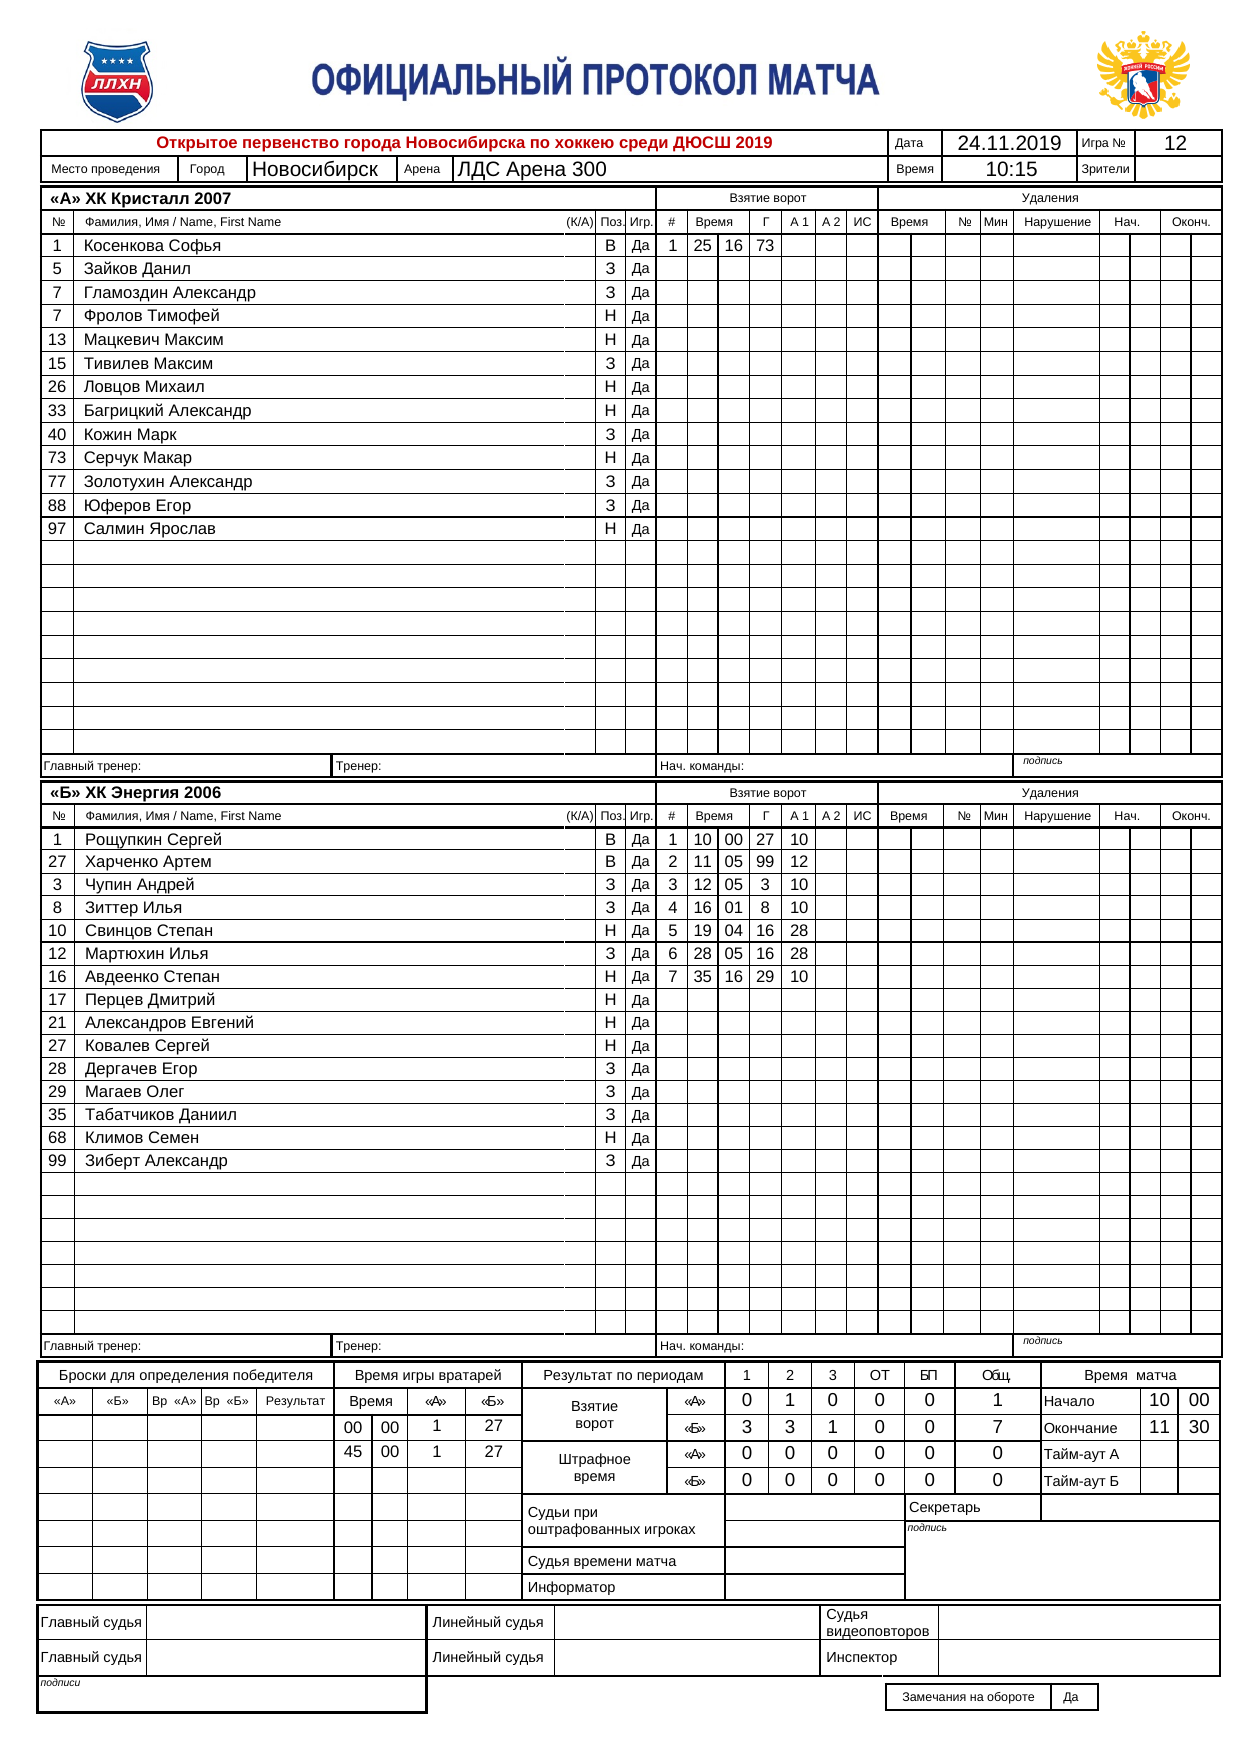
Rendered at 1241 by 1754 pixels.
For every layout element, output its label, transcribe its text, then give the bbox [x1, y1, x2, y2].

table_cell [257, 1574, 333, 1599]
table_cell [1100, 1242, 1129, 1264]
table_cell [626, 565, 655, 587]
table_cell [847, 1219, 877, 1241]
table_cell [944, 1035, 980, 1057]
table_cell Вр «Б» [202, 1389, 256, 1413]
table_cell Зрители [1078, 157, 1134, 181]
table_cell [596, 612, 625, 634]
table_cell Тайм-аут А [1042, 1441, 1140, 1467]
table_cell [565, 423, 595, 445]
table_cell [1161, 518, 1190, 540]
table_cell [847, 235, 877, 256]
table_cell [1100, 612, 1129, 634]
table_cell Да [626, 989, 655, 1011]
table_cell [42, 612, 73, 634]
table_cell [750, 1219, 781, 1241]
table_cell [750, 636, 781, 658]
table_cell [335, 1547, 371, 1573]
table_cell [847, 1242, 877, 1264]
table_cell [816, 565, 846, 587]
table_cell [596, 659, 625, 682]
table_cell [847, 896, 877, 918]
table_cell 0 [956, 1468, 1040, 1493]
table_cell [1014, 1058, 1099, 1079]
table_cell [782, 1219, 815, 1241]
table_cell 00 [719, 829, 749, 849]
table_cell [944, 1173, 980, 1195]
table_cell [782, 423, 815, 445]
table_cell [1014, 1288, 1099, 1310]
table_cell [1161, 494, 1190, 516]
table_cell 45 [335, 1441, 371, 1467]
table_cell [148, 1547, 201, 1573]
table_cell [912, 1173, 943, 1195]
table_cell З [596, 874, 625, 895]
table_cell [726, 1495, 904, 1520]
table_cell [847, 518, 877, 540]
table_cell [565, 235, 595, 256]
table_cell [816, 1150, 846, 1172]
table_cell Да [626, 966, 655, 987]
table_cell «А» [39, 1389, 92, 1413]
table_cell [816, 1104, 846, 1126]
table_cell [565, 376, 595, 398]
table_cell Окончание [1042, 1415, 1140, 1440]
table_cell [946, 423, 980, 445]
table_cell [74, 636, 564, 658]
table_cell [944, 920, 980, 941]
table_cell [626, 612, 655, 634]
table_cell [847, 683, 877, 706]
table_cell [1131, 920, 1160, 941]
table_cell [912, 541, 945, 564]
table_cell [74, 683, 564, 706]
table_cell [1192, 1196, 1221, 1218]
table_cell 27 [466, 1416, 521, 1440]
table_header Игра № [1078, 131, 1134, 155]
table_cell [879, 874, 910, 895]
table_cell [1192, 446, 1221, 469]
table_cell [816, 399, 846, 422]
table_cell [816, 376, 846, 398]
table_cell [847, 612, 877, 634]
table_cell [1192, 1081, 1221, 1103]
table_cell [816, 1012, 846, 1033]
table_cell [1192, 612, 1221, 634]
table_cell 1 [769, 1389, 811, 1413]
table_cell [816, 943, 846, 964]
table_cell [1161, 446, 1190, 469]
table_cell [565, 1265, 595, 1287]
table_cell [816, 588, 846, 611]
table_cell Нач. [1100, 211, 1160, 233]
table_cell [782, 1265, 815, 1287]
table_cell Оконч. [1161, 211, 1221, 233]
table_cell [626, 1242, 655, 1264]
table_cell [657, 1127, 687, 1149]
table_cell [719, 989, 749, 1011]
table_cell [750, 352, 781, 374]
table_cell [981, 423, 1013, 445]
table_cell [657, 541, 687, 564]
table_cell 0 [812, 1442, 854, 1467]
table_cell подписи [39, 1677, 425, 1711]
table_cell [816, 612, 846, 634]
table_cell [719, 399, 749, 422]
table_cell 0 [726, 1442, 768, 1467]
table_cell [657, 399, 687, 422]
table_header Общ. [956, 1363, 1040, 1387]
table_cell З [596, 281, 625, 303]
table_cell [879, 470, 910, 493]
table_cell [688, 541, 717, 564]
table_cell [816, 966, 846, 987]
table_cell [1131, 281, 1160, 303]
table_cell [981, 1035, 1013, 1057]
table_cell 1 [657, 235, 687, 256]
table_cell [657, 588, 687, 611]
table_cell № [944, 805, 980, 826]
table_cell Н [596, 1127, 625, 1149]
table_cell [202, 1494, 256, 1520]
table_cell [750, 1311, 781, 1333]
table_cell [847, 850, 877, 872]
table_cell [335, 1574, 371, 1599]
table_cell Фамилия, Имя / Name, First Name [75, 805, 565, 826]
table_cell [1192, 565, 1221, 587]
table_cell [1131, 541, 1160, 564]
table_cell [1100, 399, 1129, 422]
table_cell [657, 281, 687, 303]
table_cell Н [596, 328, 625, 351]
table_cell Перцев Дмитрий [75, 989, 564, 1011]
table_cell [912, 1012, 943, 1033]
table_cell 05 [719, 874, 749, 895]
table_cell [944, 1081, 980, 1103]
table_cell 5 [42, 257, 73, 280]
table_cell [1192, 1127, 1221, 1149]
table_cell [816, 494, 846, 516]
table_cell 1 [42, 829, 74, 849]
table_cell [981, 565, 1013, 587]
table_cell [1042, 1495, 1219, 1520]
table_cell [596, 1265, 625, 1287]
table_cell Тайм-аут Б [1042, 1468, 1140, 1493]
table_cell Инспектор [821, 1640, 938, 1675]
table_cell [1100, 1058, 1129, 1079]
table_cell [912, 1288, 943, 1310]
table_cell [1179, 1441, 1219, 1467]
table_cell [946, 352, 980, 374]
table_cell [657, 376, 687, 398]
table_cell [1100, 376, 1129, 398]
table_header Броски для определения победителя [39, 1363, 333, 1387]
table_cell Время [335, 1389, 407, 1413]
table_cell [912, 966, 943, 987]
table_cell [1100, 1150, 1129, 1172]
table_cell [879, 920, 910, 941]
table_cell [981, 1311, 1013, 1333]
table_cell [1161, 399, 1190, 422]
table_cell [847, 1035, 877, 1057]
table_cell [42, 588, 73, 611]
table_cell [847, 423, 877, 445]
table_cell [1100, 588, 1129, 611]
table_cell [879, 989, 910, 1011]
table_cell [847, 966, 877, 987]
table_cell [657, 1288, 687, 1310]
table_cell [565, 659, 595, 682]
table_cell 05 [719, 943, 749, 964]
table_cell 10 [782, 874, 815, 895]
table_cell [944, 896, 980, 918]
table_cell [75, 1219, 564, 1241]
table_cell [257, 1416, 333, 1440]
table_cell [565, 1311, 595, 1333]
table_cell Золотухин Александр [74, 470, 564, 493]
table_cell [879, 1081, 910, 1103]
table_cell [719, 565, 749, 587]
table_cell 10 [782, 966, 815, 987]
table_cell [555, 1640, 819, 1675]
table_cell З [596, 1081, 625, 1103]
table_cell [1161, 1196, 1190, 1218]
table_cell [944, 1012, 980, 1033]
table_cell [657, 1035, 687, 1057]
table_cell 8 [42, 896, 74, 918]
table_cell [750, 305, 781, 327]
table_cell [1161, 1104, 1190, 1126]
table_cell [1192, 1311, 1221, 1333]
table_cell 26 [42, 376, 73, 398]
table_cell [847, 920, 877, 941]
table_cell [1192, 376, 1221, 398]
table_cell Да [626, 376, 655, 398]
table_cell [688, 1196, 717, 1218]
table_cell [782, 518, 815, 540]
table_cell 29 [42, 1081, 74, 1103]
table_cell [1161, 1265, 1190, 1287]
table_cell [1014, 1196, 1099, 1218]
table_cell [879, 829, 910, 849]
table_cell 12 [688, 874, 717, 895]
table_header 12 [1136, 131, 1221, 155]
table_cell [1014, 588, 1099, 611]
table_cell Поз. [596, 211, 625, 233]
table_cell Взятие ворот [523, 1389, 666, 1440]
table_cell [750, 1288, 781, 1310]
table_cell [75, 1196, 564, 1218]
table_cell [1141, 1468, 1177, 1493]
table_cell Новосибирск [248, 157, 396, 181]
table_cell [944, 1265, 980, 1287]
table_cell [879, 494, 910, 516]
table_cell [981, 518, 1013, 540]
table_header Время матча [1042, 1363, 1219, 1387]
table_cell [847, 1127, 877, 1149]
table_cell [719, 423, 749, 445]
table_cell [750, 1173, 781, 1195]
table_cell [847, 494, 877, 516]
table_cell [688, 636, 717, 658]
table_cell [719, 1196, 749, 1218]
table_cell 33 [42, 399, 73, 422]
table_cell [879, 850, 910, 872]
table_cell [879, 257, 910, 280]
table_cell [981, 920, 1013, 941]
table_cell [946, 376, 980, 398]
table_cell [657, 1150, 687, 1172]
table_cell [816, 1173, 846, 1195]
table_cell [879, 730, 910, 753]
table_cell [750, 518, 781, 540]
table_cell [74, 659, 564, 682]
table_cell [1100, 257, 1129, 280]
table_cell Нач. команды: [657, 1335, 1012, 1356]
table_cell [1161, 874, 1190, 895]
table_cell [946, 257, 980, 280]
table_cell [657, 1196, 687, 1218]
table_cell [42, 1265, 74, 1287]
table_cell [1161, 1035, 1190, 1057]
table_cell [1014, 730, 1099, 753]
table_cell Климов Семен [75, 1127, 564, 1149]
table_cell [657, 518, 687, 540]
table_cell [1131, 1173, 1160, 1195]
table_cell [565, 257, 595, 280]
table_cell [912, 588, 945, 611]
table_cell Да [626, 352, 655, 374]
table_cell 19 [688, 920, 717, 941]
table_cell [1161, 305, 1190, 327]
table_cell [1014, 1104, 1099, 1126]
table_cell [1161, 470, 1190, 493]
table_cell [596, 1173, 625, 1195]
table_cell [657, 989, 687, 1011]
table_cell [782, 636, 815, 658]
table_cell [565, 518, 595, 540]
table_cell 15 [42, 352, 73, 374]
table_cell [912, 518, 945, 540]
table_cell [1192, 966, 1221, 987]
table_cell [912, 1311, 943, 1333]
table_header Да [1052, 1685, 1097, 1709]
table_cell [626, 1288, 655, 1310]
table_cell Серчук Макар [74, 446, 564, 469]
table_cell [596, 1242, 625, 1264]
table_cell подпись [906, 1522, 1219, 1599]
table_cell Зиберт Александр [75, 1150, 564, 1172]
table_cell [847, 1104, 877, 1126]
table_cell Время [879, 211, 945, 233]
table_cell [1014, 565, 1099, 587]
table_cell [1014, 518, 1099, 540]
table_cell [565, 730, 595, 753]
table_cell [1192, 305, 1221, 327]
table_cell [147, 1640, 425, 1675]
table_cell [565, 1219, 595, 1241]
table_cell З [596, 896, 625, 918]
table_header Открытое первенство города Новосибирска по хоккею среди ДЮСШ 2019 [42, 131, 887, 155]
table_cell [1131, 1288, 1160, 1310]
table_cell [879, 1104, 910, 1126]
table_cell [1192, 730, 1221, 753]
table_cell [373, 1574, 407, 1599]
table_cell 35 [688, 966, 717, 987]
table_cell [1131, 896, 1160, 918]
table_cell 10 [688, 829, 717, 849]
table_cell [981, 896, 1013, 918]
table_cell Ковалев Сергей [75, 1035, 564, 1057]
table_cell Результат [257, 1389, 333, 1413]
table_cell [750, 376, 781, 398]
table_cell [75, 1242, 564, 1264]
table_cell [74, 612, 564, 634]
table_cell [565, 966, 595, 987]
table_cell [1192, 829, 1221, 849]
table_header 24.11.2019 [943, 131, 1076, 155]
table_cell 11 [688, 850, 717, 872]
table_cell [1131, 1058, 1160, 1079]
table_cell 27 [42, 850, 74, 872]
table_cell [719, 636, 749, 658]
table_cell [565, 920, 595, 941]
table_cell [879, 1311, 910, 1333]
table_cell [944, 1288, 980, 1310]
table_cell [879, 1196, 910, 1218]
table_cell Да [626, 423, 655, 445]
table_cell [1192, 352, 1221, 374]
table_cell [879, 281, 910, 303]
table_cell [912, 896, 943, 918]
table_cell [1100, 1127, 1129, 1149]
table_cell [847, 707, 877, 729]
table_cell [1100, 829, 1129, 849]
table_cell А 2 [816, 805, 846, 826]
table_cell Линейный судья [428, 1640, 554, 1675]
table_cell Н [596, 376, 625, 398]
table_cell [657, 612, 687, 634]
table_cell [912, 376, 945, 398]
table_cell [879, 1035, 910, 1057]
table_cell [981, 636, 1013, 658]
table_cell [719, 376, 749, 398]
table_cell [879, 1242, 910, 1264]
table_cell З [596, 423, 625, 445]
table_cell [981, 1196, 1013, 1218]
table_cell [42, 1196, 74, 1218]
table_cell Нарушение [1014, 805, 1099, 826]
table_cell [688, 1035, 717, 1057]
table_cell [1192, 518, 1221, 540]
table_cell [879, 1219, 910, 1241]
table_cell 1 [657, 829, 687, 849]
table_cell [912, 281, 945, 303]
table_cell [912, 730, 945, 753]
table_cell [565, 943, 595, 964]
table_cell [1131, 518, 1160, 540]
table_cell [1161, 1288, 1190, 1310]
table_cell [148, 1494, 201, 1520]
table_cell [719, 305, 749, 327]
table_cell [719, 683, 749, 706]
table_cell [879, 1173, 910, 1195]
table_cell Нач. команды: [657, 755, 1012, 776]
table_cell [373, 1547, 407, 1573]
table_cell [1131, 874, 1160, 895]
table_cell 3 [750, 874, 781, 895]
table_cell [912, 1104, 943, 1126]
table_cell [847, 541, 877, 564]
table_cell 7 [42, 281, 73, 303]
table_cell [39, 1521, 92, 1546]
table_cell [1131, 1012, 1160, 1033]
table_cell [782, 1288, 815, 1310]
table_cell [565, 494, 595, 516]
table_cell [847, 659, 877, 682]
table_cell Игр. [626, 211, 655, 233]
table_cell [1100, 446, 1129, 469]
table_cell [1014, 257, 1099, 280]
table_header БП [905, 1363, 954, 1387]
table_cell [782, 989, 815, 1011]
table_cell [657, 423, 687, 445]
table_cell Поз. [596, 805, 625, 826]
table_cell [750, 494, 781, 516]
table_cell [726, 1548, 904, 1573]
table_cell [1131, 423, 1160, 445]
table_cell подпись [1014, 755, 1221, 776]
table_cell [1014, 850, 1099, 872]
table_cell [816, 829, 846, 849]
table_cell Юферов Егор [74, 494, 564, 516]
table_cell [42, 707, 73, 729]
table_cell Александров Евгений [75, 1012, 564, 1033]
table_cell [1014, 829, 1099, 849]
table_cell [657, 565, 687, 587]
table_cell [42, 1311, 74, 1333]
table_cell [879, 565, 910, 587]
table_cell Да [626, 1127, 655, 1149]
table_cell [1014, 1035, 1099, 1057]
table_cell 17 [42, 989, 74, 1011]
table_cell [847, 989, 877, 1011]
table_cell [596, 588, 625, 611]
table_cell 40 [42, 423, 73, 445]
table_cell [1131, 1104, 1160, 1126]
table_cell [688, 612, 717, 634]
table_cell [1131, 1196, 1160, 1218]
table_cell [719, 730, 749, 753]
table_cell [946, 518, 980, 540]
table_cell Главный тренер: [42, 1335, 330, 1356]
table_cell [1161, 1127, 1190, 1149]
table_cell З [596, 1104, 625, 1126]
table_cell ИС [847, 211, 877, 233]
table_cell [1131, 328, 1160, 351]
table_cell [719, 281, 749, 303]
table_cell [688, 281, 717, 303]
table_cell [719, 1104, 749, 1126]
table_cell 00 [373, 1416, 407, 1440]
table_cell [626, 1311, 655, 1333]
table_cell 29 [750, 966, 781, 987]
table_cell [1131, 257, 1160, 280]
table_cell № [946, 211, 980, 233]
table_header «А» ХК Кристалл 2007 [42, 188, 655, 209]
table_cell [912, 470, 945, 493]
table_cell [1131, 1219, 1160, 1241]
table_cell [816, 446, 846, 469]
table_cell [42, 1173, 74, 1195]
table_cell [912, 920, 943, 941]
table_cell [816, 518, 846, 540]
table_cell [912, 1081, 943, 1103]
table_cell [688, 588, 717, 611]
table_cell [202, 1468, 256, 1493]
table_cell [1192, 920, 1221, 941]
table_cell [408, 1574, 465, 1599]
table_cell [202, 1574, 256, 1599]
table_cell [782, 281, 815, 303]
table_cell 1 [408, 1441, 465, 1467]
table_cell Да [626, 235, 655, 256]
table_cell 0 [726, 1389, 768, 1413]
table_cell [1192, 636, 1221, 658]
table_cell [1100, 1035, 1129, 1057]
table_cell 12 [782, 850, 815, 872]
table_cell 05 [719, 850, 749, 872]
table_cell [719, 659, 749, 682]
table_cell 28 [782, 943, 815, 964]
table_cell [816, 896, 846, 918]
table_cell [565, 1012, 595, 1033]
table_cell [726, 1575, 904, 1599]
table_cell [912, 707, 945, 729]
table_cell [879, 352, 910, 374]
table_cell 21 [42, 1012, 74, 1033]
table_cell [782, 565, 815, 587]
table_cell [688, 1104, 717, 1126]
table_cell [879, 376, 910, 398]
table_cell [1161, 1081, 1190, 1103]
table_cell Штрафное время [523, 1442, 666, 1493]
table_cell [847, 730, 877, 753]
table_cell Г [750, 805, 781, 826]
table_cell [1192, 257, 1221, 280]
table_cell [847, 1288, 877, 1310]
table_cell [466, 1574, 521, 1599]
table_cell Гламоздин Александр [74, 281, 564, 303]
table_cell Судьи при оштрафованных игроках [523, 1495, 724, 1546]
table_cell [657, 1242, 687, 1264]
table_cell [782, 235, 815, 256]
table_cell 27 [750, 829, 781, 849]
table_cell Г [750, 211, 781, 233]
table_cell [816, 1311, 846, 1333]
table_cell [596, 1288, 625, 1310]
table_cell Тивилев Максим [74, 352, 564, 374]
table_cell [912, 235, 945, 256]
table_cell [944, 874, 980, 895]
table_cell [912, 989, 943, 1011]
table_cell [847, 281, 877, 303]
table_cell [981, 612, 1013, 634]
table_cell [816, 305, 846, 327]
table_cell [1100, 305, 1129, 327]
table_cell [816, 683, 846, 706]
table_cell [816, 352, 846, 374]
table_cell [335, 1468, 371, 1493]
table_cell [1014, 328, 1099, 351]
table_cell [912, 636, 945, 658]
table_cell З [596, 1058, 625, 1079]
table_cell 10 [782, 896, 815, 918]
table_cell [657, 636, 687, 658]
table_cell [1179, 1468, 1219, 1493]
table_cell Информатор [523, 1575, 724, 1599]
table_cell 27 [466, 1441, 521, 1467]
table_cell Время [879, 805, 943, 826]
table_cell [688, 1081, 717, 1103]
table_cell [1014, 1242, 1099, 1264]
table_cell [1131, 305, 1160, 327]
table_cell 3 [726, 1415, 768, 1440]
table_cell [1131, 494, 1160, 516]
table_cell [879, 943, 910, 964]
table_cell 0 [769, 1468, 811, 1493]
table_cell [782, 352, 815, 374]
table_cell [148, 1441, 201, 1467]
table_cell [688, 683, 717, 706]
table_cell [981, 470, 1013, 493]
table_cell [912, 1242, 943, 1264]
table_cell [688, 1242, 717, 1264]
table_cell 25 [688, 235, 717, 256]
table_cell [981, 376, 1013, 398]
table_cell [944, 829, 980, 849]
table_cell Фамилия, Имя / Name, First Name [74, 211, 565, 233]
table_cell [688, 1219, 717, 1241]
table_cell [688, 257, 717, 280]
table_cell [944, 943, 980, 964]
table_cell [879, 1150, 910, 1172]
table_cell [1161, 943, 1190, 964]
table_cell З [596, 943, 625, 964]
table_cell [565, 636, 595, 658]
table_cell [816, 989, 846, 1011]
table_cell Да [626, 328, 655, 351]
table_header Удаления [879, 188, 1221, 209]
table_cell [1192, 1058, 1221, 1079]
table_cell [816, 1058, 846, 1079]
table_cell [1014, 281, 1099, 303]
table_cell [750, 565, 781, 587]
table_cell [1100, 683, 1129, 706]
table_cell [1100, 518, 1129, 540]
table_cell [596, 730, 625, 753]
table_cell [1014, 966, 1099, 987]
table_cell 0 [855, 1389, 904, 1413]
table_cell [912, 446, 945, 469]
table_cell [1131, 636, 1160, 658]
table_cell [1100, 943, 1129, 964]
table_cell [1100, 966, 1129, 987]
table_cell Да [626, 829, 655, 849]
table_cell [782, 399, 815, 422]
table_cell [1014, 943, 1099, 964]
table_header «Б» ХК Энергия 2006 [42, 783, 655, 803]
table_cell [719, 1219, 749, 1241]
table_cell ЛДС Арена 300 [454, 157, 887, 181]
table_cell [912, 683, 945, 706]
table_cell Н [596, 518, 625, 540]
table_cell [596, 707, 625, 729]
table_cell А 2 [816, 211, 846, 233]
table_cell 27 [42, 1035, 74, 1057]
table_cell [816, 328, 846, 351]
table_cell [912, 328, 945, 351]
table_cell [879, 423, 910, 445]
table_cell [912, 829, 943, 849]
table_cell [981, 1150, 1013, 1172]
table_cell [1161, 352, 1190, 374]
table_cell 16 [719, 235, 749, 256]
table_cell [1131, 470, 1160, 493]
table_cell [688, 1288, 717, 1310]
table_cell [1100, 636, 1129, 658]
table_cell [1131, 565, 1160, 587]
table_cell [408, 1521, 465, 1546]
table_cell [565, 541, 595, 564]
table_cell 97 [42, 518, 73, 540]
table_cell [39, 1416, 92, 1440]
table_cell [782, 1311, 815, 1333]
table_cell Арена [398, 157, 452, 181]
table_cell [1131, 730, 1160, 753]
table_cell [1131, 850, 1160, 872]
table_cell [657, 305, 687, 327]
table_cell [1014, 352, 1099, 374]
table_cell [879, 399, 910, 422]
table_cell Да [626, 494, 655, 516]
table_cell [688, 494, 717, 516]
table_cell [750, 730, 781, 753]
table_cell Да [626, 281, 655, 303]
table_cell В [596, 235, 625, 256]
table_cell [1100, 1219, 1129, 1241]
table_cell [981, 281, 1013, 303]
table_cell В [596, 850, 625, 872]
table_cell [719, 1173, 749, 1195]
table_cell [39, 1574, 92, 1599]
table_cell [912, 874, 943, 895]
table_cell [688, 1265, 717, 1287]
table_cell [782, 257, 815, 280]
table_cell [657, 1058, 687, 1079]
table_cell [148, 1416, 201, 1440]
table_cell [1100, 920, 1129, 941]
table_cell [565, 588, 595, 611]
table_cell [1161, 1311, 1190, 1333]
table_cell [879, 683, 910, 706]
table_cell [879, 707, 910, 729]
table_cell № [42, 805, 74, 826]
table_cell [1100, 1104, 1129, 1126]
table_cell [1100, 1081, 1129, 1103]
table_cell 73 [42, 446, 73, 469]
table_cell [816, 1035, 846, 1057]
table_cell [944, 850, 980, 872]
table_cell [981, 1127, 1013, 1149]
table_cell [981, 352, 1013, 374]
table_cell Табатчиков Даниил [75, 1104, 564, 1126]
table_cell [1014, 423, 1099, 445]
table_cell [1014, 612, 1099, 634]
table_cell Да [626, 874, 655, 895]
table_cell [147, 1606, 425, 1639]
table_cell [1100, 659, 1129, 682]
table_cell Да [626, 257, 655, 280]
table_cell [596, 683, 625, 706]
table_cell [688, 305, 717, 327]
table_cell [847, 470, 877, 493]
table_cell [74, 565, 564, 587]
table_cell [719, 1150, 749, 1172]
table_header Взятие ворот [657, 783, 877, 803]
table_cell 16 [688, 896, 717, 918]
table_cell [1161, 376, 1190, 398]
table_cell 6 [657, 943, 687, 964]
table_cell [912, 399, 945, 422]
table_cell [879, 1127, 910, 1149]
table_cell подпись [1014, 1335, 1221, 1356]
table_cell [946, 659, 980, 682]
table_cell [816, 659, 846, 682]
table_cell [42, 565, 73, 587]
table_cell [944, 1058, 980, 1079]
table_cell 0 [905, 1389, 954, 1413]
table_cell [912, 1127, 943, 1149]
table_cell [565, 683, 595, 706]
table_cell [946, 399, 980, 422]
table_cell [1192, 494, 1221, 516]
table_cell [1100, 423, 1129, 445]
table_cell [750, 989, 781, 1011]
table_cell [912, 423, 945, 445]
table_cell [944, 1219, 980, 1241]
table_cell [912, 305, 945, 327]
table_cell [1100, 494, 1129, 516]
table_cell [148, 1521, 201, 1546]
table_cell [626, 1265, 655, 1287]
table_cell [946, 541, 980, 564]
table_cell [1192, 423, 1221, 445]
table_cell [750, 1012, 781, 1033]
table_cell 1 [408, 1416, 465, 1440]
table_cell [816, 1288, 846, 1310]
table_cell 04 [719, 920, 749, 941]
table_cell Н [596, 1012, 625, 1033]
table_cell [39, 1494, 92, 1520]
table_cell [847, 829, 877, 849]
table_cell [93, 1441, 147, 1467]
table_header 3 [812, 1363, 854, 1387]
table_cell [946, 588, 980, 611]
table_cell [782, 659, 815, 682]
table_cell [912, 257, 945, 280]
table_cell [782, 588, 815, 611]
table_cell [847, 257, 877, 280]
table_cell [981, 966, 1013, 987]
table_cell [719, 707, 749, 729]
table_cell [657, 1012, 687, 1033]
table_cell [782, 305, 815, 327]
table_cell [912, 494, 945, 516]
table_cell [93, 1494, 147, 1520]
table_cell [912, 659, 945, 682]
table_cell [816, 874, 846, 895]
table_cell [981, 874, 1013, 895]
table_cell Рощупкин Сергей [75, 829, 564, 849]
table_cell [944, 1242, 980, 1264]
table_cell [719, 588, 749, 611]
table_cell [750, 683, 781, 706]
table_cell [565, 1242, 595, 1264]
table_cell [719, 1288, 749, 1310]
table_cell Да [626, 1081, 655, 1103]
table_cell [782, 446, 815, 469]
table_cell 00 [335, 1416, 371, 1440]
table_cell [688, 1012, 717, 1033]
table_cell [565, 1058, 595, 1079]
table_cell 0 [812, 1468, 854, 1493]
table_cell [912, 1219, 943, 1241]
table_header Дата [889, 131, 941, 155]
table_cell [408, 1494, 465, 1520]
table_cell 7 [42, 305, 73, 327]
table_cell [74, 588, 564, 611]
table_cell [946, 328, 980, 351]
table_cell [74, 541, 564, 564]
table_cell [657, 707, 687, 729]
table_cell Харченко Артем [75, 850, 564, 872]
table_cell [782, 328, 815, 351]
table_cell [1100, 565, 1129, 587]
table_cell [782, 494, 815, 516]
table_cell [1192, 850, 1221, 872]
table_cell [1100, 1173, 1129, 1195]
table_cell [879, 305, 910, 327]
table_cell Да [626, 920, 655, 941]
table_cell [816, 281, 846, 303]
table_cell [782, 1012, 815, 1033]
table_cell [719, 494, 749, 516]
table_cell [981, 494, 1013, 516]
table_cell [202, 1521, 256, 1546]
table_cell «Б» [668, 1468, 724, 1493]
table_cell [596, 1311, 625, 1333]
table_cell [42, 636, 73, 658]
table_cell [1192, 1035, 1221, 1057]
table_cell [565, 896, 595, 918]
table_cell 7 [956, 1415, 1040, 1440]
table_cell [726, 1521, 904, 1546]
table_cell [257, 1521, 333, 1546]
table_header ОТ [855, 1363, 904, 1387]
table_cell [782, 1173, 815, 1195]
table_cell [912, 612, 945, 634]
table_cell [1161, 1012, 1190, 1033]
table_cell [1192, 1242, 1221, 1264]
table_cell «А» [668, 1442, 724, 1467]
table_cell [981, 1242, 1013, 1264]
table_cell [946, 683, 980, 706]
table_cell [39, 1547, 92, 1573]
table_cell [657, 1173, 687, 1195]
table_cell [981, 730, 1013, 753]
table_cell Свинцов Степан [75, 920, 564, 941]
table_cell [816, 1219, 846, 1241]
table_cell 3 [769, 1415, 811, 1440]
table_cell [1192, 707, 1221, 729]
table_cell [816, 1196, 846, 1218]
table_cell [148, 1574, 201, 1599]
table_cell [1161, 423, 1190, 445]
table_cell Время [889, 157, 941, 181]
table_cell 16 [719, 966, 749, 987]
table_cell [202, 1441, 256, 1467]
table_cell [688, 470, 717, 493]
table_cell [981, 989, 1013, 1011]
table_cell [657, 1219, 687, 1241]
table_cell [1014, 1012, 1099, 1033]
table_cell [816, 423, 846, 445]
table_cell [944, 1311, 980, 1333]
table_cell [981, 588, 1013, 611]
table_cell [1161, 541, 1190, 564]
table_cell [42, 683, 73, 706]
table_cell [565, 707, 595, 729]
table_cell 68 [42, 1127, 74, 1149]
table_cell [1161, 1173, 1190, 1195]
table_cell [565, 1127, 595, 1149]
table_cell [1100, 730, 1129, 753]
table_cell Время [688, 211, 749, 233]
table_cell [946, 494, 980, 516]
table_cell 11 [1141, 1415, 1177, 1440]
table_cell [981, 1173, 1013, 1195]
table_cell 77 [42, 470, 73, 493]
table_cell [847, 352, 877, 374]
table_cell Мин [981, 211, 1013, 233]
table_cell [750, 659, 781, 682]
table_cell [719, 1058, 749, 1079]
table_cell [946, 612, 980, 634]
table_cell # [657, 211, 687, 233]
table_cell 8 [750, 896, 781, 918]
table_cell [1131, 943, 1160, 964]
table_cell [981, 257, 1013, 280]
table_cell [750, 1104, 781, 1126]
table_cell [1131, 683, 1160, 706]
table_cell [816, 1081, 846, 1103]
table_cell [428, 1677, 882, 1711]
table_cell [373, 1468, 407, 1493]
table_cell [750, 1150, 781, 1172]
table_cell Место проведения [42, 157, 177, 181]
table_cell [719, 352, 749, 374]
table_cell [1131, 1265, 1160, 1287]
table_cell 1 [42, 235, 73, 256]
table_cell [847, 565, 877, 587]
table_cell [626, 541, 655, 564]
table_cell Дергачев Егор [75, 1058, 564, 1079]
table_cell «Б» [93, 1389, 147, 1413]
table_cell [981, 943, 1013, 964]
table_cell [946, 707, 980, 729]
table_cell [847, 1173, 877, 1195]
table_cell 0 [812, 1389, 854, 1413]
table_cell [1136, 157, 1221, 181]
table_cell [782, 612, 815, 634]
table_cell [1014, 1311, 1099, 1333]
table_header Взятие ворот [657, 188, 877, 209]
table_cell [750, 1035, 781, 1057]
table_cell 16 [750, 920, 781, 941]
table_cell [719, 612, 749, 634]
table_cell [782, 1196, 815, 1218]
table_cell [816, 707, 846, 729]
table_cell [981, 1012, 1013, 1033]
table_cell [782, 1058, 815, 1079]
table_cell [688, 707, 717, 729]
table_cell Город [179, 157, 246, 181]
table_cell [883, 1677, 1220, 1681]
table_cell [1100, 1265, 1129, 1287]
table_cell [750, 470, 781, 493]
table_cell [688, 399, 717, 422]
table_cell [1014, 376, 1099, 398]
table_cell [981, 1265, 1013, 1287]
table_cell [1014, 659, 1099, 682]
table_cell «А» [408, 1389, 465, 1413]
table_cell [1014, 1265, 1099, 1287]
table_cell З [596, 1150, 625, 1172]
table_cell «А» [668, 1389, 724, 1413]
table_cell [1161, 707, 1190, 729]
table_cell 35 [42, 1104, 74, 1126]
table_cell [1192, 470, 1221, 493]
table_cell [912, 1035, 943, 1057]
table_cell Н [596, 989, 625, 1011]
table_cell [912, 352, 945, 374]
table_cell [75, 1311, 564, 1333]
table_cell [944, 966, 980, 987]
table_cell [626, 1219, 655, 1241]
table_cell [944, 1150, 980, 1172]
table_cell З [596, 470, 625, 493]
table_cell [912, 565, 945, 587]
table_cell [1161, 989, 1190, 1011]
table_cell [719, 470, 749, 493]
table_cell [1161, 683, 1190, 706]
table_cell [626, 707, 655, 729]
table_cell [1192, 874, 1221, 895]
table_cell [816, 636, 846, 658]
table_cell [93, 1468, 147, 1493]
table_cell [1014, 874, 1099, 895]
table_cell # [657, 805, 687, 826]
table_cell [1192, 541, 1221, 564]
table_header Время игры вратарей [335, 1363, 521, 1387]
table_cell [1131, 588, 1160, 611]
table_cell [981, 1081, 1013, 1103]
table_cell 0 [905, 1442, 954, 1467]
table_cell [1014, 1173, 1099, 1195]
table_cell [1100, 874, 1129, 895]
table_cell [847, 636, 877, 658]
table_cell Да [626, 399, 655, 422]
table_cell [1131, 376, 1160, 398]
table_cell [816, 470, 846, 493]
table_cell [1161, 636, 1190, 658]
table_cell [912, 1058, 943, 1079]
table_cell [626, 636, 655, 658]
table_cell [1100, 707, 1129, 729]
table_cell 00 [373, 1441, 407, 1467]
table_cell [373, 1521, 407, 1546]
table_cell [626, 588, 655, 611]
table_cell [750, 612, 781, 634]
table_cell [466, 1494, 521, 1520]
table_cell [565, 281, 595, 303]
table_cell [981, 235, 1013, 256]
table_cell [74, 707, 564, 729]
table_cell [657, 1265, 687, 1287]
table_cell [1131, 1311, 1160, 1333]
table_cell [946, 565, 980, 587]
table_header Результат по периодам [523, 1363, 724, 1387]
table_cell [1014, 494, 1099, 516]
table_cell [1161, 659, 1190, 682]
table_cell (К/А) [565, 211, 595, 233]
table_cell [847, 446, 877, 469]
table_cell Судья времени матча [523, 1548, 724, 1573]
table_cell [750, 257, 781, 280]
table_cell [782, 1127, 815, 1149]
table_cell Салмин Ярослав [74, 518, 564, 540]
table_cell [750, 1196, 781, 1218]
table_cell [565, 1196, 595, 1218]
table_cell [750, 399, 781, 422]
table_cell Да [626, 850, 655, 872]
table_cell [847, 1311, 877, 1333]
table_cell [1192, 1012, 1221, 1033]
table_cell [944, 1196, 980, 1218]
table_cell [1141, 1441, 1177, 1467]
table_cell Тренер: [333, 755, 655, 776]
table_cell [816, 1242, 846, 1264]
table_cell [847, 1265, 877, 1287]
table_cell [750, 281, 781, 303]
table_cell [1131, 1242, 1160, 1264]
table_cell [847, 874, 877, 895]
table_cell «Б» [668, 1415, 724, 1440]
table_cell [879, 612, 910, 634]
table_cell [1131, 399, 1160, 422]
table_cell [657, 730, 687, 753]
table_cell Да [626, 470, 655, 493]
table_cell ИС [847, 805, 877, 826]
table_cell [847, 943, 877, 964]
table_cell [1100, 328, 1129, 351]
table_cell Косенкова Софья [74, 235, 564, 256]
table_cell [1131, 352, 1160, 374]
table_cell [879, 659, 910, 682]
table_cell [565, 1104, 595, 1126]
table_cell Да [626, 1150, 655, 1172]
table_cell Зайков Данил [74, 257, 564, 280]
table_cell [719, 1242, 749, 1264]
table_cell [912, 943, 943, 964]
table_cell [879, 588, 910, 611]
table_cell [1192, 588, 1221, 611]
table_cell [596, 541, 625, 564]
table_cell [373, 1494, 407, 1520]
table_cell [816, 850, 846, 872]
table_cell [657, 1104, 687, 1126]
table_cell [1014, 989, 1099, 1011]
table_cell [202, 1547, 256, 1573]
table_cell [688, 1311, 717, 1333]
table_cell [565, 305, 595, 327]
table_cell [39, 1468, 92, 1493]
table_cell [466, 1547, 521, 1573]
table_cell [626, 1196, 655, 1218]
table_cell [847, 376, 877, 398]
table_cell [555, 1606, 819, 1639]
table_cell [565, 1173, 595, 1195]
table_cell З [596, 494, 625, 516]
table_cell Да [626, 943, 655, 964]
table_cell [1192, 1219, 1221, 1241]
table_cell Да [626, 305, 655, 327]
table_cell 4 [657, 896, 687, 918]
table_cell [981, 1219, 1013, 1241]
table_cell Мартюхин Илья [75, 943, 564, 964]
table_cell [981, 1104, 1013, 1126]
table_cell Главный судья [39, 1640, 146, 1675]
table_cell [657, 446, 687, 469]
table_cell [847, 1196, 877, 1218]
table_cell 0 [855, 1415, 904, 1440]
table_cell [981, 1288, 1013, 1310]
table_cell [981, 305, 1013, 327]
table_cell Н [596, 966, 625, 987]
table_cell [981, 707, 1013, 729]
table_cell [847, 305, 877, 327]
table_cell [1131, 1127, 1160, 1149]
table_cell [782, 1242, 815, 1264]
table_cell Главный судья [39, 1606, 146, 1639]
table_cell [1192, 1288, 1221, 1310]
table_cell [1192, 399, 1221, 422]
table_cell (К/А) [565, 805, 595, 826]
table_cell [782, 683, 815, 706]
table_cell [879, 446, 910, 469]
table_cell Н [596, 399, 625, 422]
table_cell [847, 328, 877, 351]
table_cell [42, 659, 73, 682]
table_cell [750, 446, 781, 469]
table_cell Вр «А» [148, 1389, 201, 1413]
table_cell «Б » [466, 1389, 521, 1413]
table_cell Авдеенко Степан [75, 966, 564, 987]
table_cell 1 [812, 1415, 854, 1440]
table_cell 12 [42, 943, 74, 964]
table_cell [981, 399, 1013, 422]
table_cell [565, 1035, 595, 1057]
table_cell [1014, 636, 1099, 658]
table_cell [257, 1547, 333, 1573]
table_cell А 1 [782, 211, 815, 233]
table_cell [1192, 683, 1221, 706]
table_cell [981, 659, 1013, 682]
table_cell [750, 423, 781, 445]
table_cell 3 [657, 874, 687, 895]
table_cell [626, 1173, 655, 1195]
table_cell Чупин Андрей [75, 874, 564, 895]
table_cell 28 [42, 1058, 74, 1079]
table_cell [657, 470, 687, 493]
table_cell 99 [750, 850, 781, 872]
table_cell 7 [657, 966, 687, 987]
table_cell Да [626, 518, 655, 540]
table_cell [782, 1150, 815, 1172]
table_cell 0 [905, 1415, 954, 1440]
table_cell [257, 1494, 333, 1520]
table_cell [719, 1035, 749, 1057]
table_cell [257, 1441, 333, 1467]
table_cell [944, 1104, 980, 1126]
table_cell [565, 989, 595, 1011]
table_cell [1100, 1012, 1129, 1033]
table_cell [1161, 235, 1190, 256]
table_cell Секретарь [906, 1495, 1040, 1520]
table_cell [847, 1150, 877, 1172]
table_cell Мацкевич Максим [74, 328, 564, 351]
table_cell [1131, 1150, 1160, 1172]
table_cell [750, 588, 781, 611]
table_cell [981, 328, 1013, 351]
table_cell [1192, 659, 1221, 682]
table_cell 88 [42, 494, 73, 516]
table_cell [879, 966, 910, 987]
table_cell Н [596, 1035, 625, 1057]
table_cell [565, 829, 595, 849]
table_cell [42, 1288, 74, 1310]
table_cell [750, 541, 781, 564]
table_cell [946, 446, 980, 469]
table_cell [750, 328, 781, 351]
table_cell [879, 1288, 910, 1310]
table_cell [946, 305, 980, 327]
table_cell [1014, 1081, 1099, 1103]
table_cell [1161, 829, 1190, 849]
table_cell 0 [769, 1442, 811, 1467]
table_cell [565, 850, 595, 872]
table_cell З [596, 352, 625, 374]
table_cell [565, 328, 595, 351]
table_cell [202, 1416, 256, 1440]
table_cell [944, 989, 980, 1011]
table_cell [657, 257, 687, 280]
table_header Удаления [879, 783, 1221, 803]
table_cell [466, 1521, 521, 1546]
table_cell Да [626, 1012, 655, 1033]
table_cell [1014, 896, 1099, 918]
table_cell [1131, 707, 1160, 729]
table_cell Да [626, 446, 655, 469]
table_cell [596, 1196, 625, 1218]
table_cell [657, 352, 687, 374]
table_cell Да [626, 1058, 655, 1079]
table_cell 28 [688, 943, 717, 964]
table_cell [1100, 470, 1129, 493]
table_cell [879, 1265, 910, 1287]
table_cell [1161, 850, 1190, 872]
table_cell Н [596, 305, 625, 327]
table_header 2 [769, 1363, 811, 1387]
table_cell [879, 518, 910, 540]
table_cell [657, 328, 687, 351]
table_cell [816, 541, 846, 564]
table_cell [626, 683, 655, 706]
table_cell 1 [956, 1389, 1040, 1413]
table_cell [75, 1173, 564, 1195]
table_cell [596, 1219, 625, 1241]
table_cell [1161, 281, 1190, 303]
table_cell [1100, 1196, 1129, 1218]
table_cell Н [596, 446, 625, 469]
table_cell [1161, 328, 1190, 351]
table_cell [565, 446, 595, 469]
table_cell [1100, 1288, 1129, 1310]
table_cell [847, 588, 877, 611]
table_cell [93, 1574, 147, 1599]
table_cell [981, 850, 1013, 872]
table_cell [1161, 966, 1190, 987]
table_cell [1192, 1265, 1221, 1287]
table_cell Судья видеоповторов [821, 1606, 938, 1639]
table_cell Начало [1042, 1389, 1140, 1413]
table_cell [981, 683, 1013, 706]
table_cell В [596, 829, 625, 849]
table_cell [1131, 659, 1160, 682]
table_cell 0 [905, 1468, 954, 1493]
table_cell [750, 1058, 781, 1079]
table_cell 16 [42, 966, 74, 987]
table_cell 0 [956, 1442, 1040, 1467]
table_cell [782, 541, 815, 564]
table_cell Да [626, 1035, 655, 1057]
table_cell [782, 707, 815, 729]
table_cell 10 [1141, 1389, 1177, 1413]
table_cell [688, 446, 717, 469]
table_cell [1014, 235, 1099, 256]
table_cell № [42, 211, 73, 233]
table_cell [565, 1288, 595, 1310]
table_cell [596, 565, 625, 587]
table_cell [782, 730, 815, 753]
table_cell [75, 1265, 564, 1287]
table_cell [879, 1058, 910, 1079]
table_cell [719, 446, 749, 469]
table_cell [688, 352, 717, 374]
picture [5, 28, 1197, 129]
table_cell [688, 659, 717, 682]
table_cell [1192, 281, 1221, 303]
table_cell [1161, 257, 1190, 280]
table_cell 13 [42, 328, 73, 351]
table_cell [719, 1012, 749, 1033]
table_cell 5 [657, 920, 687, 941]
table_cell [782, 470, 815, 493]
table_cell Ловцов Михаил [74, 376, 564, 398]
table_cell [1014, 1150, 1099, 1172]
table_cell [657, 1311, 687, 1333]
table_cell [719, 1311, 749, 1333]
table_cell [1014, 1219, 1099, 1241]
table_cell 28 [782, 920, 815, 941]
table_cell [1014, 399, 1099, 422]
table_cell [1161, 1219, 1190, 1241]
table_cell [750, 707, 781, 729]
table_cell [750, 1127, 781, 1149]
table_cell [1161, 1150, 1190, 1172]
table_cell [657, 1081, 687, 1103]
table_cell [1100, 235, 1129, 256]
table_cell [1192, 328, 1221, 351]
table_cell 3 [42, 874, 74, 895]
table_cell [912, 1265, 943, 1287]
table_cell 30 [1179, 1415, 1219, 1440]
table_cell [565, 399, 595, 422]
table_cell 73 [750, 235, 781, 256]
table_cell [847, 1012, 877, 1033]
table_cell [565, 1081, 595, 1103]
table_cell [148, 1468, 201, 1493]
table_cell [657, 683, 687, 706]
table_cell [1100, 352, 1129, 374]
table_cell [657, 494, 687, 516]
table_cell 0 [855, 1442, 904, 1467]
table_cell [879, 328, 910, 351]
table_cell [981, 446, 1013, 469]
table_cell [1100, 1311, 1129, 1333]
table_cell [782, 1081, 815, 1103]
table_cell [1161, 1242, 1190, 1264]
table_cell [257, 1468, 333, 1493]
table_cell [750, 1265, 781, 1287]
table_cell [750, 1081, 781, 1103]
table_cell 10 [42, 920, 74, 941]
table_cell Главный тренер: [42, 755, 330, 776]
table_cell [626, 730, 655, 753]
table_cell 99 [42, 1150, 74, 1172]
table_cell [879, 636, 910, 658]
table_cell [1161, 565, 1190, 587]
table_cell [335, 1521, 371, 1546]
table_cell [408, 1468, 465, 1493]
table_cell Тренер: [333, 1335, 655, 1356]
table_cell [946, 281, 980, 303]
table_cell 10:15 [943, 157, 1076, 181]
table_cell [1192, 1150, 1221, 1172]
table_cell [939, 1606, 1219, 1639]
table_cell Да [626, 896, 655, 918]
table_cell [688, 423, 717, 445]
table_cell [688, 1127, 717, 1149]
table_cell [946, 235, 980, 256]
table_cell З [596, 257, 625, 280]
table_cell [688, 989, 717, 1011]
table_cell [688, 518, 717, 540]
table_cell [466, 1468, 521, 1493]
table_cell [42, 730, 73, 753]
table_cell [1131, 966, 1160, 987]
table_cell 00 [1179, 1389, 1219, 1413]
table_cell [1100, 989, 1129, 1011]
table_cell Да [626, 1104, 655, 1126]
table_cell [847, 1081, 877, 1103]
table_cell Н [596, 920, 625, 941]
table_cell [719, 257, 749, 280]
table_cell 16 [750, 943, 781, 964]
table_cell [93, 1521, 147, 1546]
table_cell [981, 829, 1013, 849]
table_cell Фролов Тимофей [74, 305, 564, 327]
table_cell [1099, 1682, 1220, 1711]
table_cell [1161, 920, 1190, 941]
table_cell [816, 920, 846, 941]
table_cell [565, 1150, 595, 1172]
table_cell [816, 730, 846, 753]
table_cell [1014, 707, 1099, 729]
table_cell [816, 257, 846, 280]
table_cell [42, 1242, 74, 1264]
table_cell Оконч. [1161, 805, 1221, 826]
table_cell [719, 518, 749, 540]
table_cell [1192, 989, 1221, 1011]
table_cell [1192, 943, 1221, 964]
table_cell [1131, 612, 1160, 634]
table_cell Зиттер Илья [75, 896, 564, 918]
table_cell [782, 376, 815, 398]
table_cell [1161, 896, 1190, 918]
table_cell [1161, 730, 1190, 753]
table_cell [657, 659, 687, 682]
table_cell [946, 730, 980, 753]
table_cell [847, 399, 877, 422]
table_cell [1014, 446, 1099, 469]
table_cell [1161, 1058, 1190, 1079]
table_cell Время [688, 805, 749, 826]
table_cell [688, 1173, 717, 1195]
table_cell [565, 612, 595, 634]
table_cell [1192, 896, 1221, 918]
table_cell Кожин Марк [74, 423, 564, 445]
table_cell [1014, 305, 1099, 327]
table_cell [1131, 989, 1160, 1011]
table_cell Магаев Олег [75, 1081, 564, 1103]
table_cell [688, 565, 717, 587]
table_cell [981, 541, 1013, 564]
table_cell [565, 565, 595, 587]
table_cell [1100, 896, 1129, 918]
table_cell [879, 235, 910, 256]
table_cell [719, 1127, 749, 1149]
table_cell [688, 730, 717, 753]
table_cell [1131, 446, 1160, 469]
table_cell Игр. [626, 805, 655, 826]
table_cell [688, 1058, 717, 1079]
table_cell [565, 874, 595, 895]
table_cell Линейный судья [428, 1606, 554, 1639]
table_cell [1131, 1035, 1160, 1057]
table_header 1 [726, 1363, 768, 1387]
table_cell [879, 541, 910, 564]
table_cell [688, 376, 717, 398]
table_cell [847, 1058, 877, 1079]
table_cell [750, 1242, 781, 1264]
table_cell А 1 [782, 805, 815, 826]
table_cell [626, 659, 655, 682]
table_cell [1014, 683, 1099, 706]
table_cell [1131, 235, 1160, 256]
table_cell [946, 470, 980, 493]
table_cell 0 [855, 1468, 904, 1493]
table_cell [782, 1104, 815, 1126]
table_cell [719, 1081, 749, 1103]
table_cell [879, 1012, 910, 1033]
table_cell [1014, 541, 1099, 564]
table_cell [1100, 850, 1129, 872]
table_cell [408, 1547, 465, 1573]
table_cell [981, 1058, 1013, 1079]
table_cell [1192, 1173, 1221, 1195]
table_cell Нач. [1100, 805, 1160, 826]
table_cell [912, 850, 943, 872]
table_cell [596, 636, 625, 658]
table_cell [1131, 829, 1160, 849]
table_cell [42, 541, 73, 564]
table_cell [1100, 541, 1129, 564]
table_cell [719, 328, 749, 351]
table_cell [946, 636, 980, 658]
table_cell [1014, 470, 1099, 493]
table_cell [75, 1288, 564, 1310]
table_cell [1192, 1104, 1221, 1126]
table_cell [879, 896, 910, 918]
table_cell Багрицкий Александр [74, 399, 564, 422]
table_cell [688, 328, 717, 351]
table_cell [1014, 920, 1099, 941]
table_cell [719, 1265, 749, 1287]
table_cell 0 [726, 1468, 768, 1493]
table_header Замечания на обороте [887, 1685, 1050, 1709]
table_cell Мин [981, 805, 1013, 826]
table_cell [335, 1494, 371, 1520]
table_cell [782, 1035, 815, 1057]
table_cell [816, 235, 846, 256]
table_cell [565, 470, 595, 493]
table_cell [816, 1265, 846, 1287]
table_cell [93, 1547, 147, 1573]
table_cell [565, 352, 595, 374]
table_cell [939, 1640, 1219, 1675]
table_cell [816, 1127, 846, 1149]
table_cell [1014, 1127, 1099, 1149]
table_cell [688, 1150, 717, 1172]
table_cell [944, 1127, 980, 1149]
table_cell [719, 541, 749, 564]
table_cell [912, 1150, 943, 1172]
table_cell [1100, 281, 1129, 303]
table_cell [1131, 1081, 1160, 1103]
table_cell 10 [782, 829, 815, 849]
table_cell 01 [719, 896, 749, 918]
table_cell [74, 730, 564, 753]
table_cell [42, 1219, 74, 1241]
table_cell [39, 1441, 92, 1467]
table_cell [93, 1416, 147, 1440]
table_cell 2 [657, 850, 687, 872]
table_cell [1161, 612, 1190, 634]
table_cell [912, 1196, 943, 1218]
table_cell [1192, 235, 1221, 256]
table_cell Нарушение [1014, 211, 1099, 233]
table_cell [1161, 588, 1190, 611]
